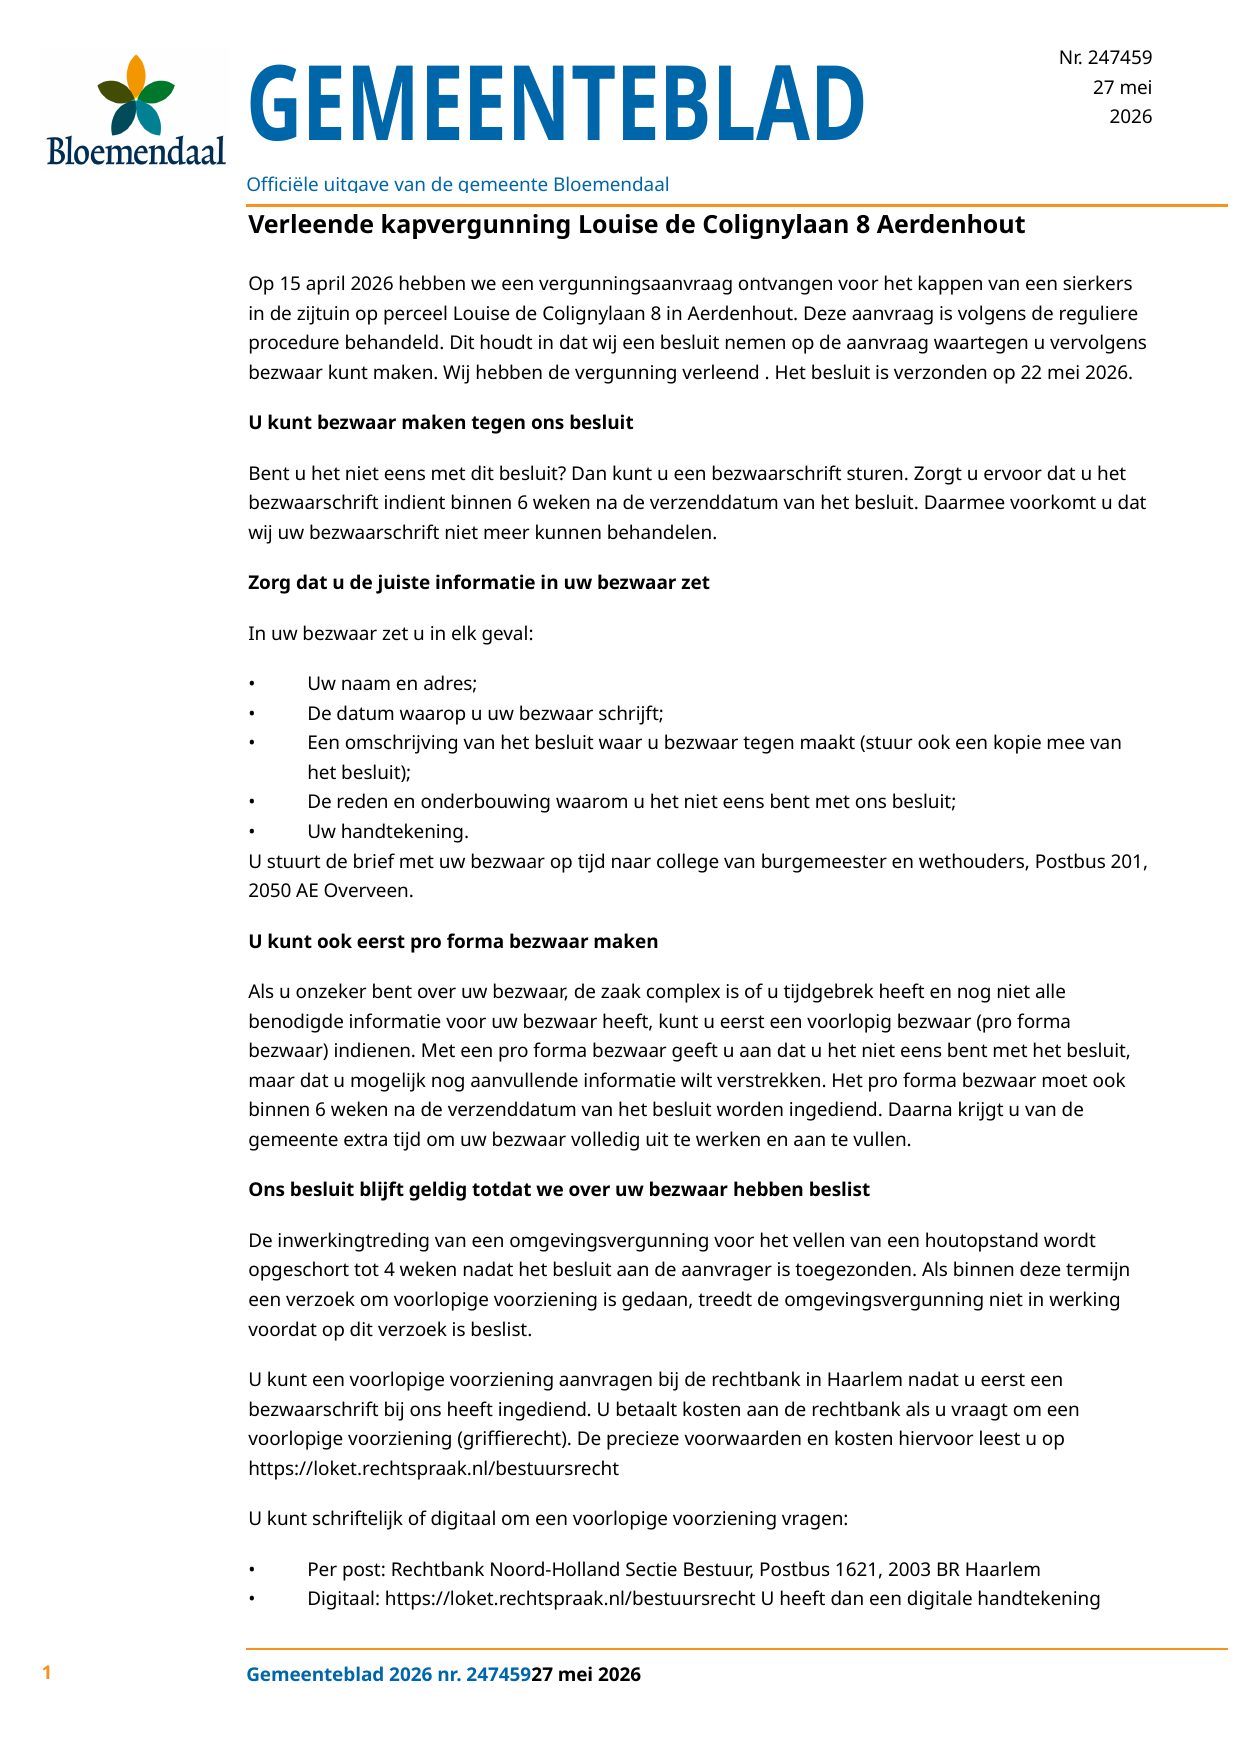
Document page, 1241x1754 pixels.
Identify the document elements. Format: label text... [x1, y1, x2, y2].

list Digitaal: https://loket.rechtspraak.nl/bestuursrecht U heeft dan een digitale handtekening [248, 1585, 1152, 1611]
text Bent u het niet eens met dit besluit? Dan kunt u een bezwaarschrift sturen. Zorgt u ervoor dat u het bezwaarschrift indient binnen 6 weken na de verzenddatum van het besluit. Daarmee voorkomt u dat wij uw bezwaarschrift niet meer kunnen behandelen. [248, 460, 1152, 545]
text Als u onzeker bent over uw bezwaar, de zaak complex is of u tijdgebrek heeft en nog niet alle benodigde informatie voor uw bezwaar heeft, kunt u eerst een voorlopig bezwaar (pro forma bezwaar) indienen. Met een pro forma bezwaar geeft u aan dat u het niet eens bent met het besluit, maar dat u mogelijk nog aanvullende informatie wilt verstrekken. Het pro forma bezwaar moet ook binnen 6 weken na de verzenddatum van het besluit worden ingediend. Daarna krijgt u van de gemeente extra tijd om uw bezwaar volledig uit te werken en aan te vullen. [248, 978, 1152, 1152]
text U kunt ook eerst pro forma bezwaar maken [248, 928, 1152, 953]
text Zorg dat u de juiste informatie in uw bezwaar zet [248, 569, 1152, 595]
text U kunt een voorlopige voorziening aanvragen bij de rechtbank in Haarlem nadat u eerst een bezwaarschrift bij ons heeft ingediend. U betaalt kosten aan de rechtbank als u vraagt om een voorlopige voorziening (griffierecht). De precieze voorwaarden en kosten hiervoor leest u op https://loket.rechtspraak.nl/bestuursrecht [248, 1366, 1152, 1481]
text De inwerkingtreding van een omgevingsvergunning voor het vellen van een houtopstand wordt opgeschort tot 4 weken nadat het besluit aan de aanvrager is toegezonden. Als binnen deze termijn een verzoek om voorlopige voorziening is gedaan, treedt de omgevingsvergunning niet in werking voordat op dit verzoek is beslist. [248, 1227, 1152, 1341]
list De reden en onderbouwing waarom u het niet eens bent met ons besluit; [248, 789, 1152, 814]
list De datum waarop u uw bezwaar schrijft; [248, 700, 1152, 726]
text Ons besluit blijft geldig totdat we over uw bezwaar hebben beslist [248, 1177, 1152, 1202]
list Uw handtekening. [248, 818, 1152, 844]
list Een omschrijving van het besluit waar u bezwaar tegen maakt (stuur ook een kopie mee van het besluit); [248, 729, 1152, 785]
text Op 15 april 2026 hebben we een vergunningsaanvraag ontvangen voor het kappen van een sierkers in de zijtuin op perceel Louise de Colignylaan 8 in Aerdenhout. Deze aanvraag is volgens de reguliere procedure behandeld. Dit houdt in dat wij een besluit nemen op de aanvraag waartegen u vervolgens bezwaar kunt maken. Wij hebben de vergunning verleend . Het besluit is verzonden op 22 mei 2026. [248, 270, 1152, 385]
text U stuurt de brief met uw bezwaar op tijd naar college van burgemeester en wethouders, Postbus 201, 2050 AE Overveen. [248, 848, 1152, 903]
list Per post: Rechtbank Noord-Holland Sectie Bestuur, Postbus 1621, 2003 BR Haarlem [248, 1556, 1152, 1581]
list Uw naam en adres; [248, 670, 1152, 696]
text In uw bezwaar zet u in elk geval: [248, 620, 1152, 646]
text U kunt bezwaar maken tegen ons besluit [248, 409, 1152, 435]
text U kunt schriftelijk of digitaal om een voorlopige voorziening vragen: [248, 1505, 1152, 1531]
picture [41, 47, 231, 172]
text Verleende kapvergunning Louise de Colignylaan 8 Aerdenhout [248, 207, 1152, 241]
